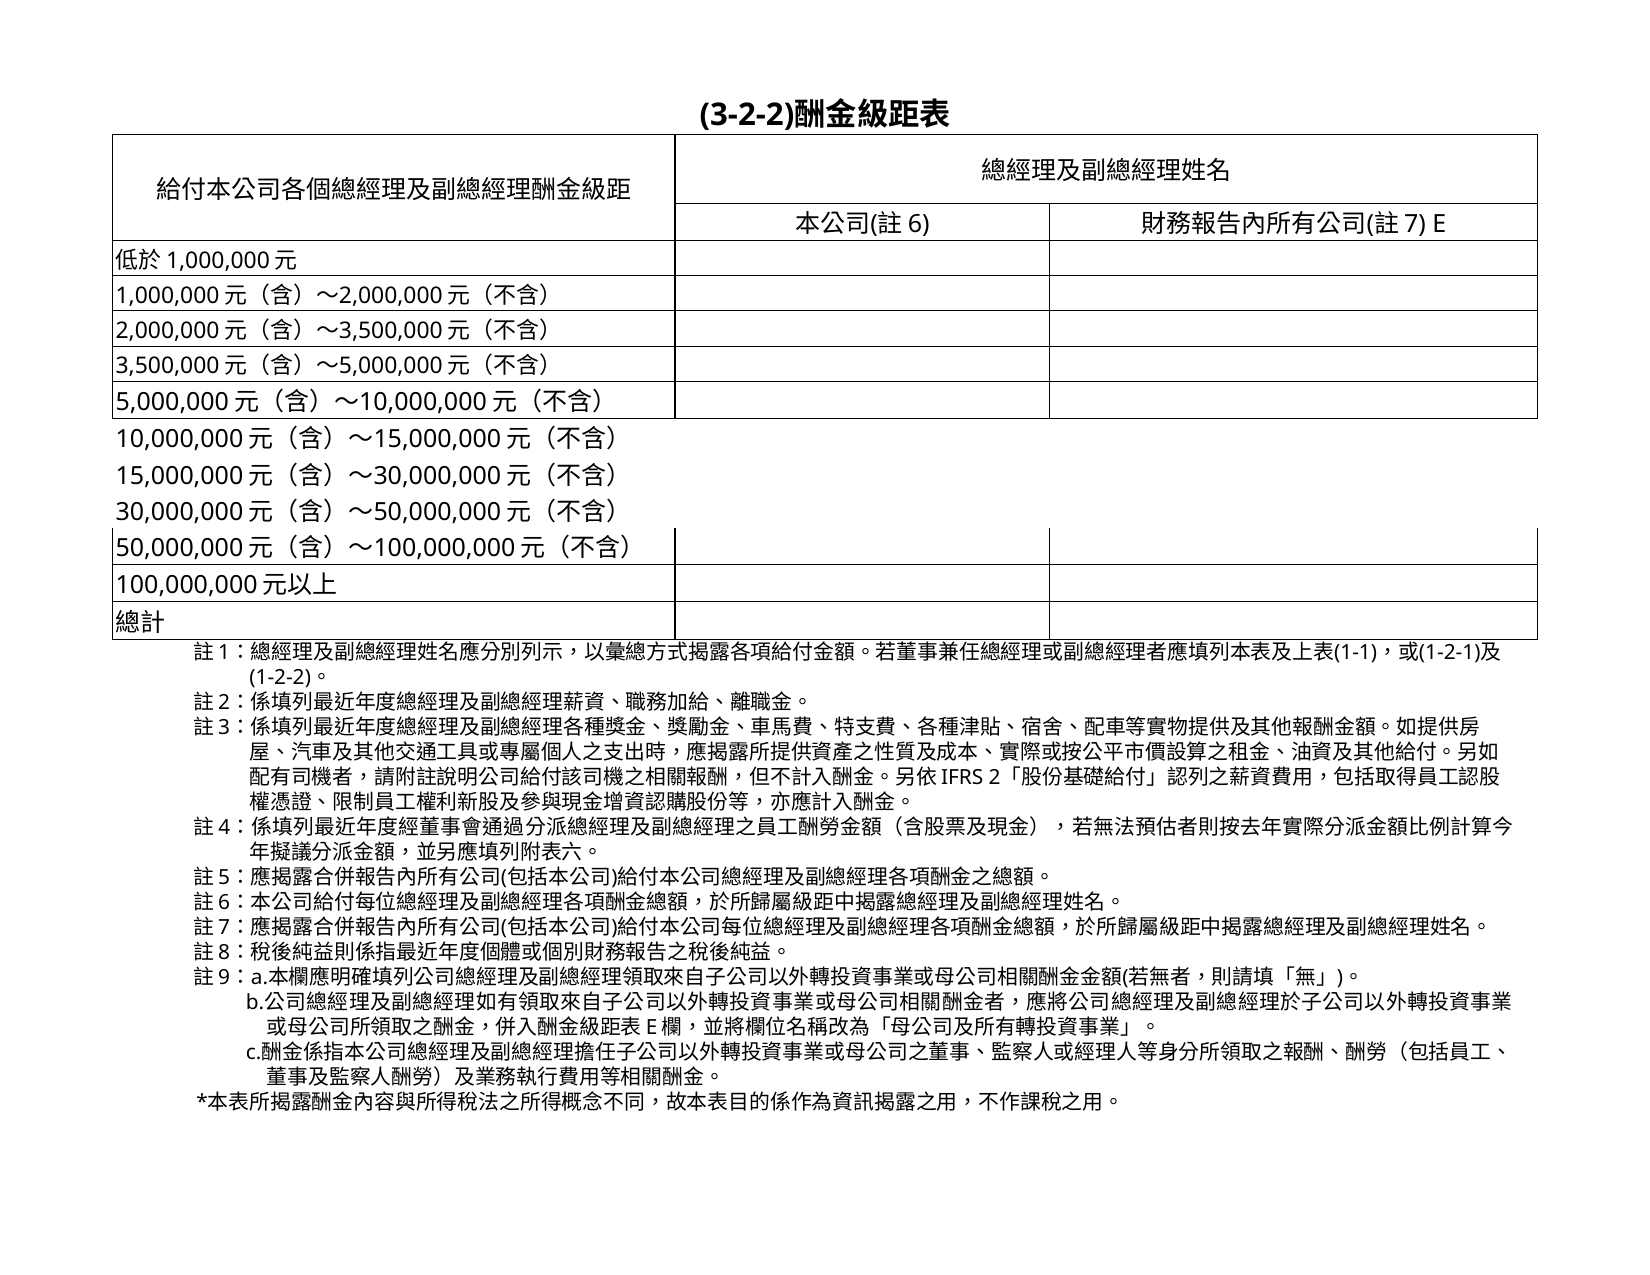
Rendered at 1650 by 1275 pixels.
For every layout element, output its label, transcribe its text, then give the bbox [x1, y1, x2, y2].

text c.酬金係指本公司總經理及副總經理擔任子公司以外轉投資事業或母公司之董事、監察人或經理人等身分所領取之報酬、酬勞（包括員工、董事及監察人酬勞）及業務執行費用等相關酬金。 [246, 1039, 1513, 1089]
table_cell 3,500,000元（含）～5,000,000元（不含） [113, 347, 674, 381]
table_cell [1050, 311, 1537, 346]
text 註9：a.本欄應明確填列公司總經理及副總經理領取來自子公司以外轉投資事業或母公司相關酬金金額(若無者，則請填「無」)。 [193, 964, 1513, 989]
text 註7：應揭露合併報告內所有公司(包括本公司)給付本公司每位總經理及副總經理各項酬金總額，於所歸屬級距中揭露總經理及副總經理姓名。 [193, 914, 1513, 939]
table_cell [1050, 602, 1537, 638]
table_cell [676, 241, 1049, 275]
table_cell [675, 419, 1050, 455]
table_cell [1050, 241, 1537, 275]
table_cell [1050, 382, 1537, 418]
table_cell 本公司(註6) [676, 204, 1049, 240]
text (3-2-2)酬金級距表 [90, 89, 1560, 134]
text 註4：係填列最近年度經董事會通過分派總經理及副總經理之員工酬勞金額（含股票及現金），若無法預估者則按去年實際分派金額比例計算今年擬議分派金額，並另應填列附表六。 [193, 814, 1513, 864]
text 註2：係填列最近年度總經理及副總經理薪資、職務加給、離職金。 [193, 689, 1513, 714]
table_cell 1,000,000元（含）～2,000,000元（不含） [113, 276, 674, 310]
table_cell [1050, 347, 1537, 381]
table_cell [676, 311, 1049, 346]
table_cell [1050, 276, 1537, 310]
table_cell 50,000,000元（含）～100,000,000元（不含） [113, 528, 674, 564]
text 註1：總經理及副總經理姓名應分別列示，以彙總方式揭露各項給付金額。若董事兼任總經理或副總經理者應填列本表及上表(1-1)，或(1-2-1)及(1-2-2)。 [193, 640, 1513, 689]
table_cell 2,000,000元（含）～3,500,000元（不含） [113, 311, 674, 346]
table_cell 5,000,000元（含）～10,000,000元（不含） [113, 382, 674, 418]
table_cell 30,000,000元（含）～50,000,000元（不含） [113, 491, 675, 528]
table_cell [1050, 455, 1537, 491]
table_cell [676, 382, 1049, 418]
text *本表所揭露酬金內容與所得稅法之所得概念不同，故本表目的係作為資訊揭露之用，不作課稅之用。 [158, 1089, 1563, 1114]
table_cell [676, 528, 1049, 564]
table_cell [676, 347, 1049, 381]
table_cell [1050, 491, 1537, 528]
table_cell [1050, 565, 1537, 601]
table_cell [1050, 528, 1537, 564]
table_cell [676, 602, 1049, 638]
text 註5：應揭露合併報告內所有公司(包括本公司)給付本公司總經理及副總經理各項酬金之總額。 [193, 864, 1513, 889]
text 註3：係填列最近年度總經理及副總經理各種獎金、獎勵金、車馬費、特支費、各種津貼、宿舍、配車等實物提供及其他報酬金額。如提供房屋、汽車及其他交通工具或專屬個人之支出時，應揭露所提供資產之性質及成本、實際或按公平市價設算之租金、油資及其他給付。另如配有司機者，請附註說明公司給付該司機之相關報酬，但不計入酬金。另依IFRS 2「股份基礎給付」認列之薪資費用，包括取得員工認股權憑證、限制員工權利新股及參與現金增資認購股份等，亦應計入酬金。 [193, 714, 1513, 814]
table_cell 100,000,000元以上 [113, 565, 674, 601]
table_cell 低於1,000,000元 [113, 241, 674, 275]
table_cell 15,000,000元（含）～30,000,000元（不含） [113, 455, 675, 491]
table_cell [675, 491, 1050, 528]
table_cell [1050, 419, 1537, 455]
table_cell 財務報告內所有公司(註7) E [1050, 204, 1537, 240]
text 註8：稅後純益則係指最近年度個體或個別財務報告之稅後純益。 [193, 939, 1513, 964]
table_cell 10,000,000元（含）～15,000,000元（不含） [113, 419, 675, 455]
table_header 給付本公司各個總經理及副總經理酬金級距 [113, 135, 674, 240]
table_cell [676, 276, 1049, 310]
table_cell [675, 455, 1050, 491]
table_cell [676, 565, 1049, 601]
text b.公司總經理及副總經理如有領取來自子公司以外轉投資事業或母公司相關酬金者，應將公司總經理及副總經理於子公司以外轉投資事業或母公司所領取之酬金，併入酬金級距表E欄，並將欄位名稱改為「母公司及所有轉投資事業」。 [246, 989, 1513, 1039]
text 註6：本公司給付每位總經理及副總經理各項酬金總額，於所歸屬級距中揭露總經理及副總經理姓名。 [193, 889, 1513, 914]
table_header 總經理及副總經理姓名 [676, 135, 1537, 203]
table_cell 總計 [113, 602, 674, 638]
